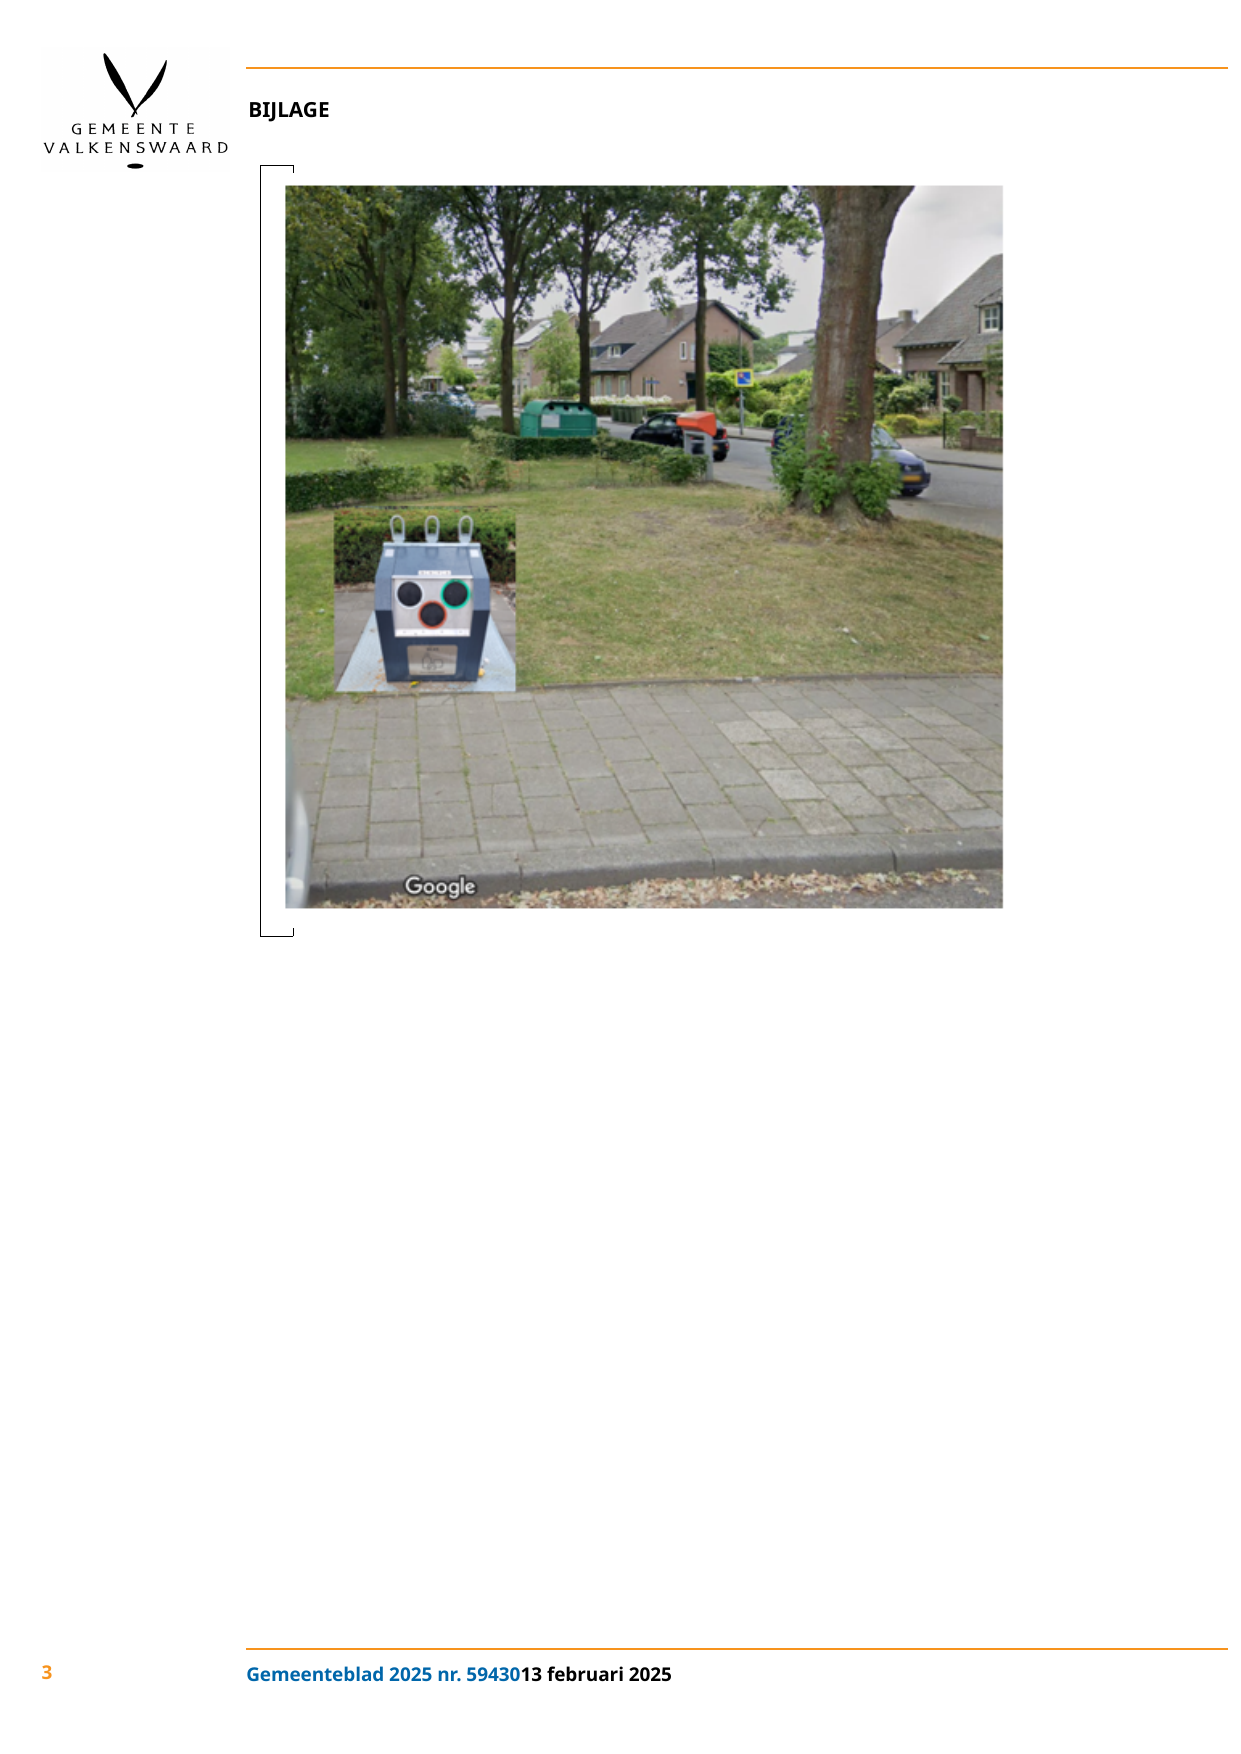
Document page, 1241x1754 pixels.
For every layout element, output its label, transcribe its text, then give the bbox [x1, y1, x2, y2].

picture [268, 173, 1037, 928]
picture [41, 47, 231, 172]
text BIJLAGE [248, 95, 1152, 123]
